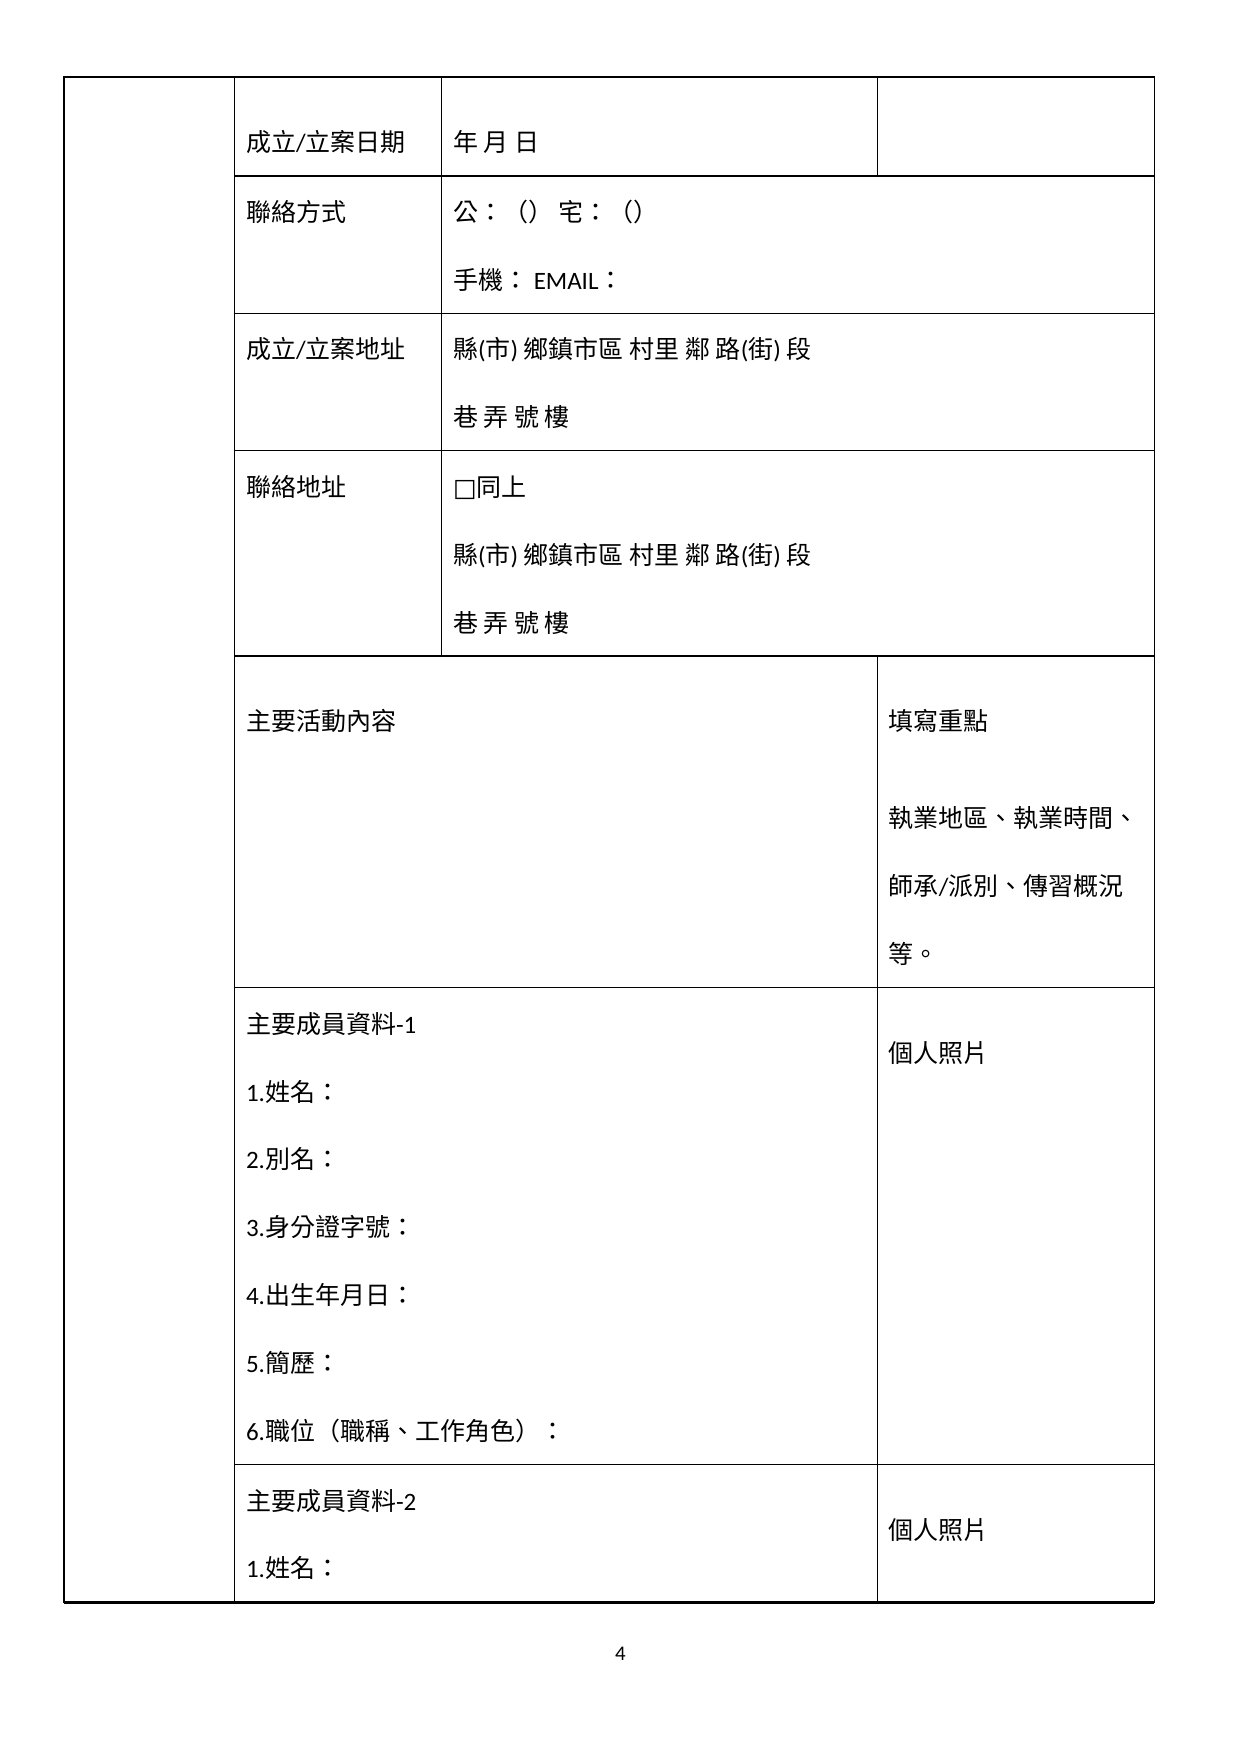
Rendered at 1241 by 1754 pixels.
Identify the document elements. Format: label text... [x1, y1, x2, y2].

table_cell 個人照片 [878, 1465, 1154, 1601]
table_cell 公：（） 宅：（） 手機： EMAIL： [442, 177, 1154, 312]
table_cell 聯絡方式 [235, 177, 441, 312]
table_cell [878, 78, 1154, 175]
table_cell 年 月 日 [442, 78, 877, 175]
table_cell 縣(市) 鄉鎮市區 村里 鄰 路(街) 段 巷 弄 號 樓 [442, 314, 1154, 450]
table_cell 主要活動內容 [235, 657, 877, 987]
table_cell 主要成員資料-2 1.姓名： [235, 1465, 877, 1601]
table_cell □同上 縣(市) 鄉鎮市區 村里 鄰 路(街) 段 巷 弄 號 樓 [442, 451, 1154, 655]
table_cell 聯絡地址 [235, 451, 441, 655]
table_cell 主要成員資料-1 1.姓名： 2.別名： 3.身分證字號： 4.出生年月日： 5.簡歷： 6.職位（職稱、工作角色）： [235, 988, 877, 1464]
table_cell 個人照片 [878, 988, 1154, 1464]
table_cell 成立/立案地址 [235, 314, 441, 450]
table_cell 填寫重點 執業地區、執業時間、師承/派別、傳習概況等。 [878, 657, 1154, 987]
table_cell [65, 78, 234, 1601]
table_cell 成立/立案日期 [235, 78, 441, 175]
